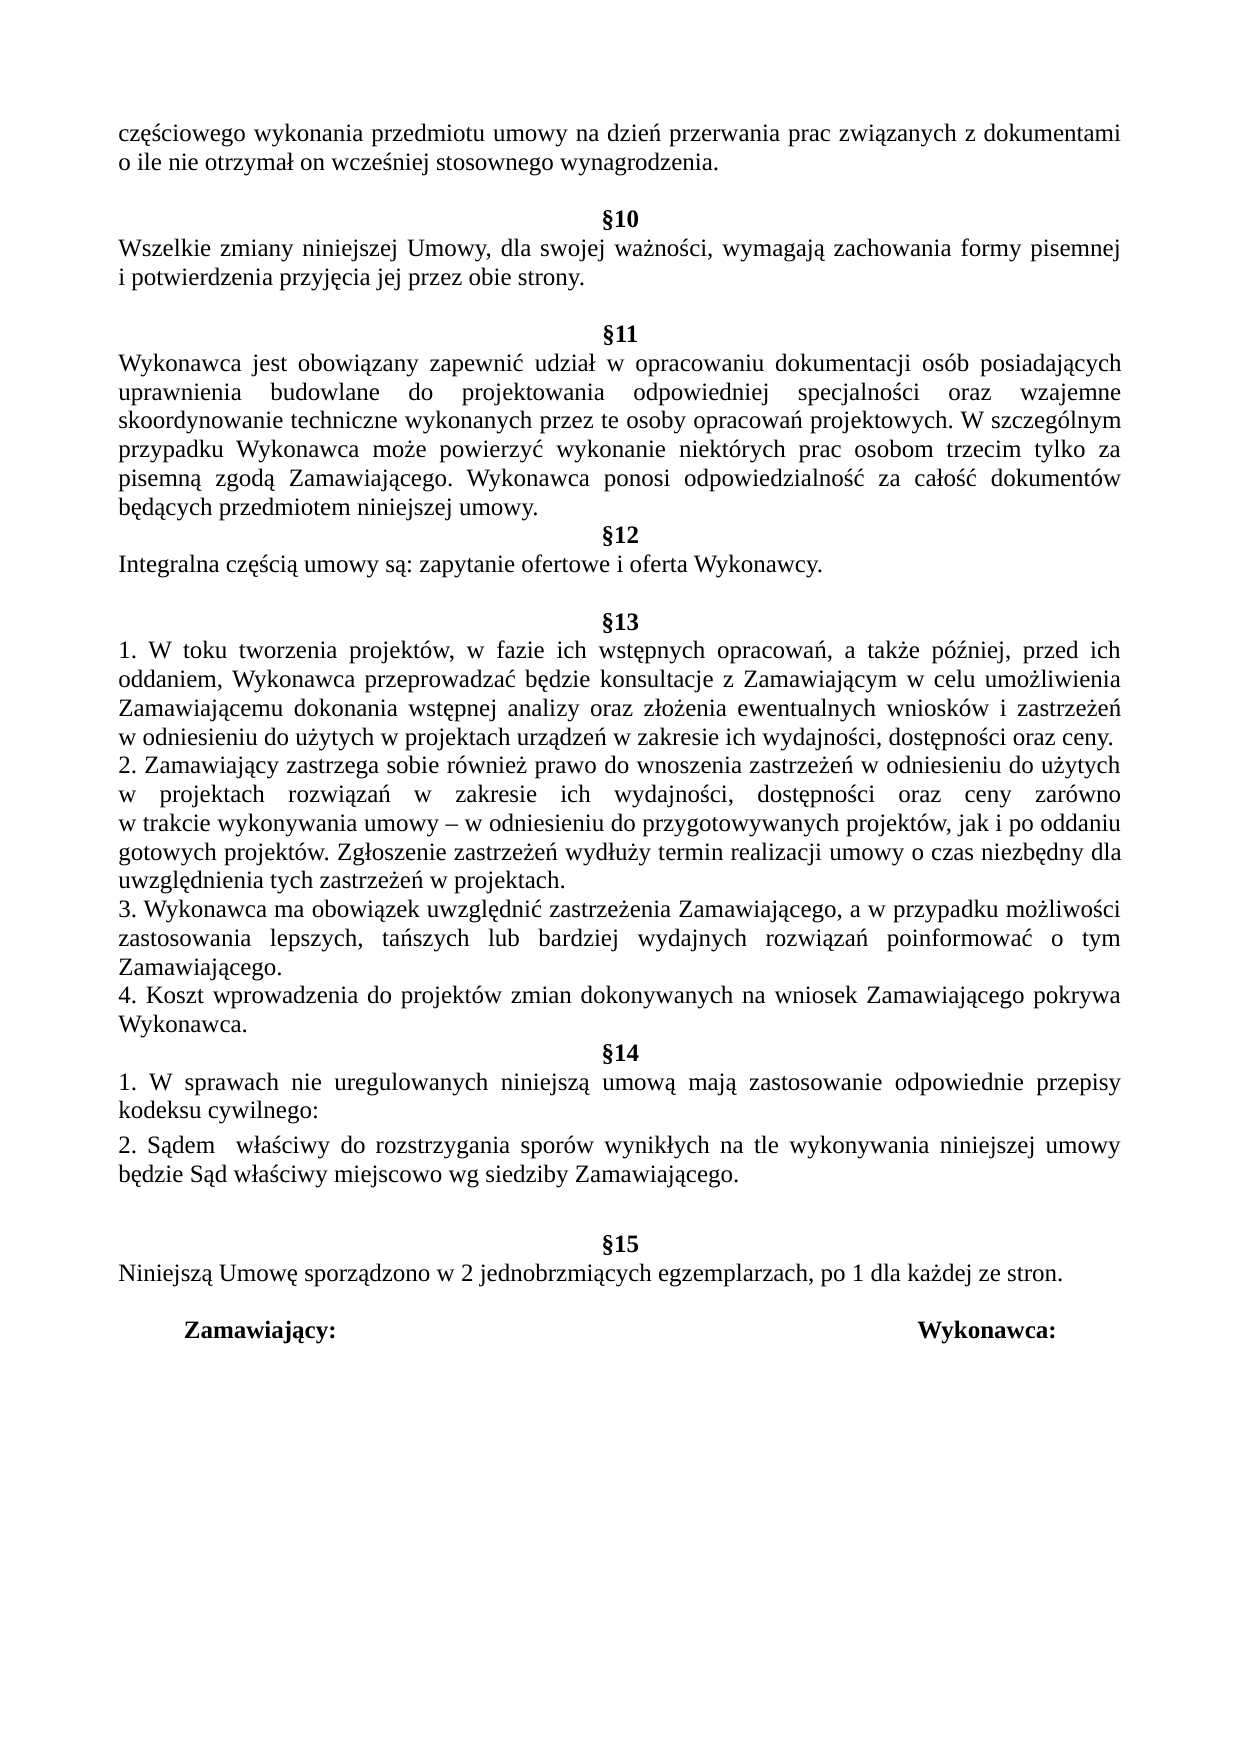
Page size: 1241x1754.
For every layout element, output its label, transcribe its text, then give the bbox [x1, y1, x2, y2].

text Zamawiający: Wykonawca: [118, 1316, 1122, 1344]
text §14 [118, 1038, 1122, 1067]
text 3. Wykonawca ma obowiązek uwzględnić zastrzeżenia Zamawiającego, a w przypadku możliwości zastosowania lepszych, tańszych lub bardziej wydajnych rozwiązań poinformować o tym Zamawiającego. [118, 894, 1122, 981]
text §15 [118, 1229, 1122, 1258]
text Integralna częścią umowy są: zapytanie ofertowe i oferta Wykonawcy. [118, 549, 1122, 578]
text 4. Koszt wprowadzenia do projektów zmian dokonywanych na wniosek Zamawiającego pokrywa Wykonawca. [118, 981, 1122, 1038]
text częściowego wykonania przedmiotu umowy na dzień przerwania prac związanych z dokumentami o ile nie otrzymał on wcześniej stosownego wynagrodzenia. [118, 118, 1122, 176]
text §13 [118, 607, 1122, 636]
text §10 [118, 204, 1122, 233]
text 1. W toku tworzenia projektów, w fazie ich wstępnych opracowań, a także później, przed ich oddaniem, Wykonawca przeprowadzać będzie konsultacje z Zamawiającym w celu umożliwienia Zamawiającemu dokonania wstępnej analizy oraz złożenia ewentualnych wniosków i zastrzeżeń w odniesieniu do użytych w projektach urządzeń w zakresie ich wydajności, dostępności oraz ceny. [118, 636, 1122, 751]
list 1. W sprawach nie uregulowanych niniejszą umową mają zastosowanie odpowiednie przepisy kodeksu cywilnego: [118, 1067, 1122, 1124]
text Wykonawca jest obowiązany zapewnić udział w opracowaniu dokumentacji osób posiadających uprawnienia budowlane do projektowania odpowiedniej specjalności oraz wzajemne skoordynowanie techniczne wykonanych przez te osoby opracowań projektowych. W szczególnym przypadku Wykonawca może powierzyć wykonanie niektórych prac osobom trzecim tylko za pisemną zgodą Zamawiającego. Wykonawca ponosi odpowiedzialność za całość dokumentów będących przedmiotem niniejszej umowy. [118, 348, 1122, 521]
text §12 [118, 521, 1122, 549]
text Wszelkie zmiany niniejszej Umowy, dla swojej ważności, wymagają zachowania formy pisemnej i potwierdzenia przyjęcia jej przez obie strony. [118, 233, 1122, 291]
text §11 [118, 319, 1122, 348]
list 2. Sądem właściwy do rozstrzygania sporów wynikłych na tle wykonywania niniejszej umowy będzie Sąd właściwy miejscowo wg siedziby Zamawiającego. [118, 1131, 1122, 1188]
text Niniejszą Umowę sporządzono w 2 jednobrzmiących egzemplarzach, po 1 dla każdej ze stron. [118, 1258, 1122, 1287]
text 2. Zamawiający zastrzega sobie również prawo do wnoszenia zastrzeżeń w odniesieniu do użytych w projektach rozwiązań w zakresie ich wydajności, dostępności oraz ceny zarówno w trakcie wykonywania umowy – w odniesieniu do przygotowywanych projektów, jak i po oddaniu gotowych projektów. Zgłoszenie zastrzeżeń wydłuży termin realizacji umowy o czas niezbędny dla uwzględnienia tych zastrzeżeń w projektach. [118, 751, 1122, 894]
